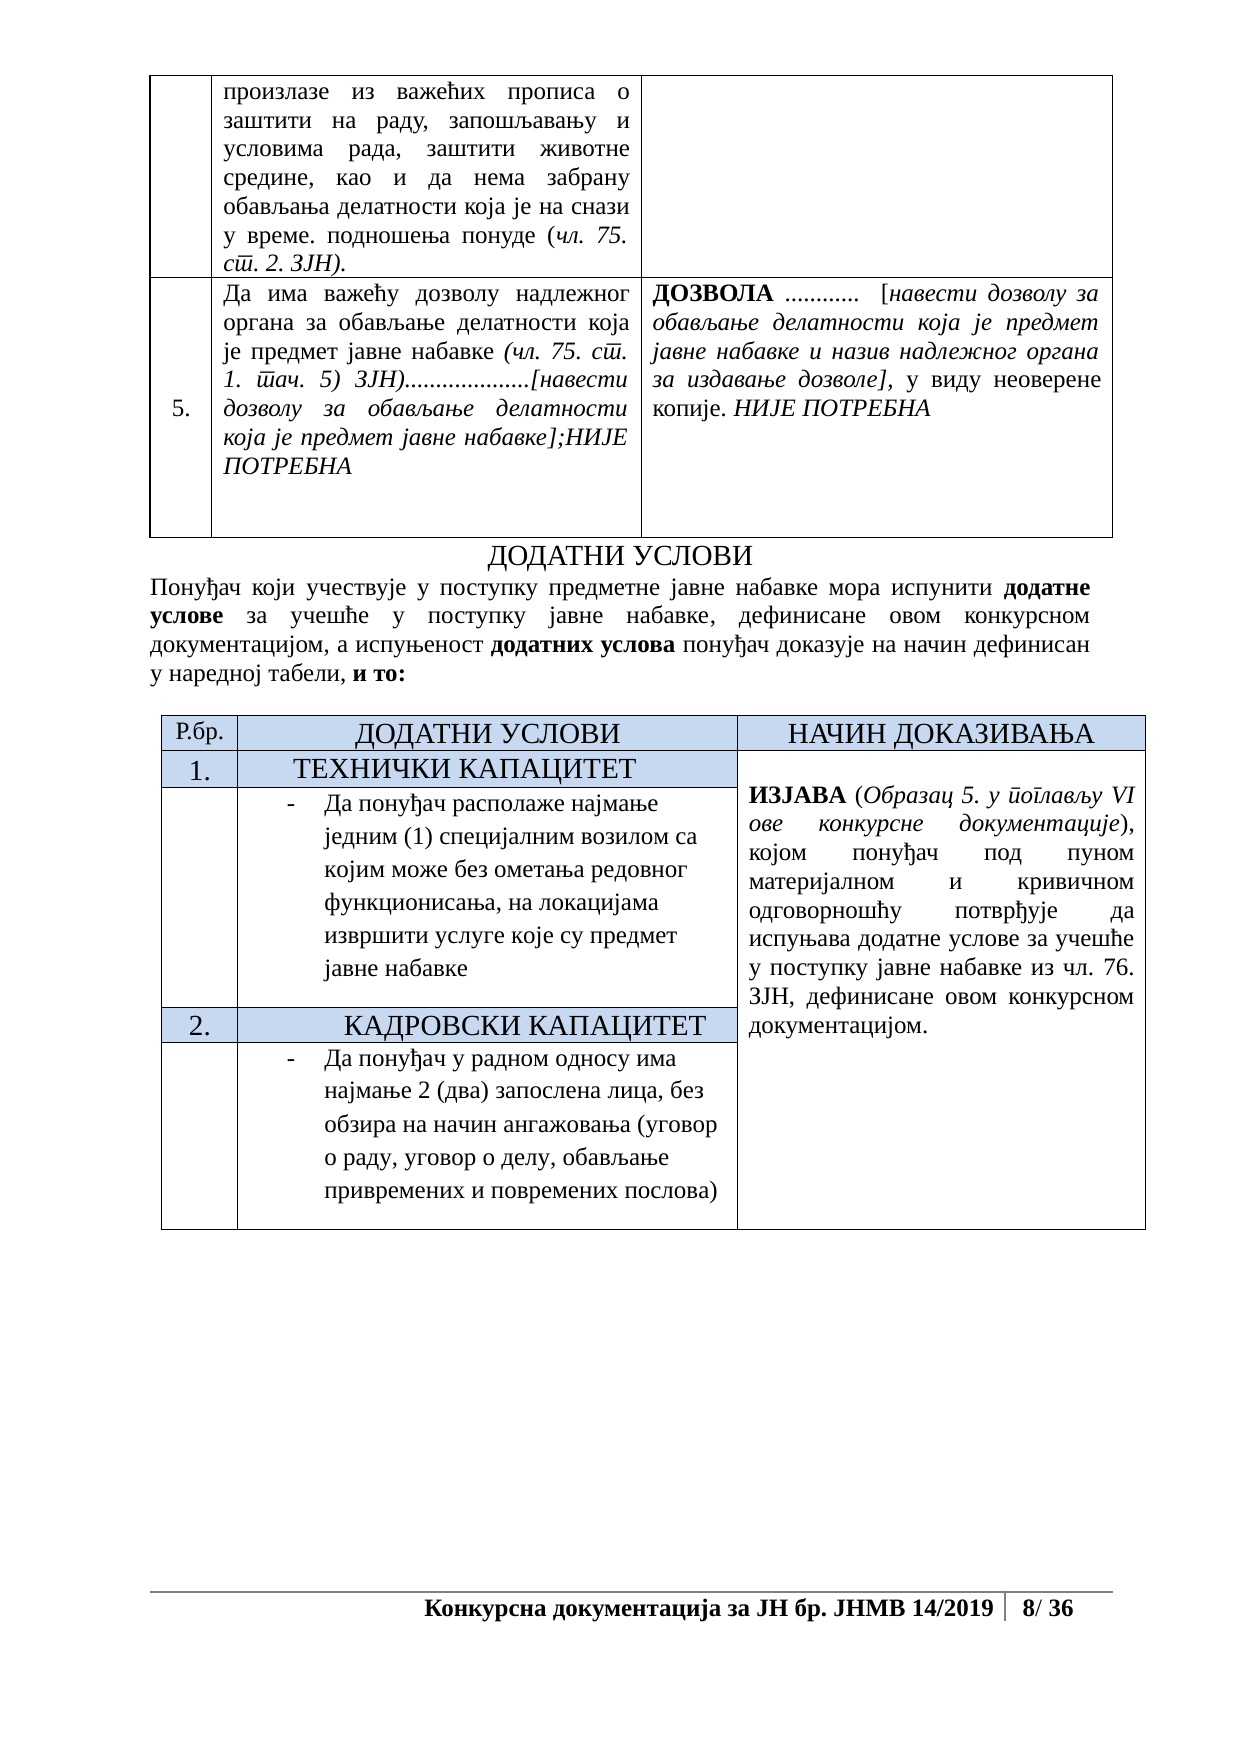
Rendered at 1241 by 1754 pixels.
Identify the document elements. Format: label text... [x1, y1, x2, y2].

table_cell произлазе из важећих прописа о заштити на раду, запошљавању и условима рада, заштити животне средине, као и да нема забрану обављања делатности која је на снази у време. подношења понуде (чл. 75. ст. 2. ЗЈН). [212, 76, 641, 277]
list ДОДАТНИ УСЛОВИ [150, 538, 1090, 572]
table_header Р.бр. [162, 716, 237, 750]
table_cell Да понуђач располаже најмање једним (1) специјалним возилом са којим може без ометања редовног функционисања, на локацијама извршити услуге које су предмет јавне набавке [238, 788, 737, 1007]
table_cell ТЕХНИЧКИ КАПАЦИТЕТ [238, 751, 737, 787]
table_cell Да има важећу дозволу надлежног органа за обављање делатности која је предмет јавне набавке (чл. 75. ст. 1. тач. 5) ЗЈН)....................[навести дозволу за обављање делатности која је предмет јавне набaвке];НИЈЕ ПОТРЕБНА [212, 278, 641, 537]
table_cell [642, 76, 1112, 277]
table_cell 2. [162, 1008, 237, 1042]
list Понуђач који учествује у поступку предметне јавне набавке мора испунити додатне услове за учешће у поступку јавне набавке, дефинисане овом конкурсном документацијом, а испуњеност додатних услова понуђач доказује на начин дефинисан у наредној табели, и то: [150, 572, 1090, 687]
table_cell КАДРОВСКИ КАПАЦИТЕТ [238, 1008, 737, 1042]
table_header ДОДАТНИ УСЛОВИ [238, 716, 737, 750]
table_cell [162, 788, 237, 1007]
table_cell [162, 1043, 237, 1228]
table_header НАЧИН ДОКАЗИВАЊА [738, 716, 1145, 750]
table_cell [151, 76, 211, 277]
table_cell ДОЗВОЛА ............ [навести дозволу за обављање делатности која је предмет јавне набавке и назив надлежног органа за издавање дозволе], у виду неоверене копије. НИЈЕ ПОТРЕБНА [642, 278, 1112, 537]
table_cell ИЗЈАВА (Образац 5. у поглављу VI ове конкурсне документације), којом понуђач под пуном материјалном и кривичном одговорношћу потврђује да испуњава додатне услове за учешће у поступку јавне набавке из чл. 76. ЗЈН, дефинисане овом конкурсном документацијом. [738, 751, 1145, 1228]
table_cell Да понуђач у радном односу има најмање 2 (два) запослена лица, без обзира на начин ангажовања (уговор о раду, уговор о делу, обављање привремених и повремених послова) [238, 1043, 737, 1228]
table_cell 1. [162, 751, 237, 787]
table_cell 5. [151, 278, 211, 537]
